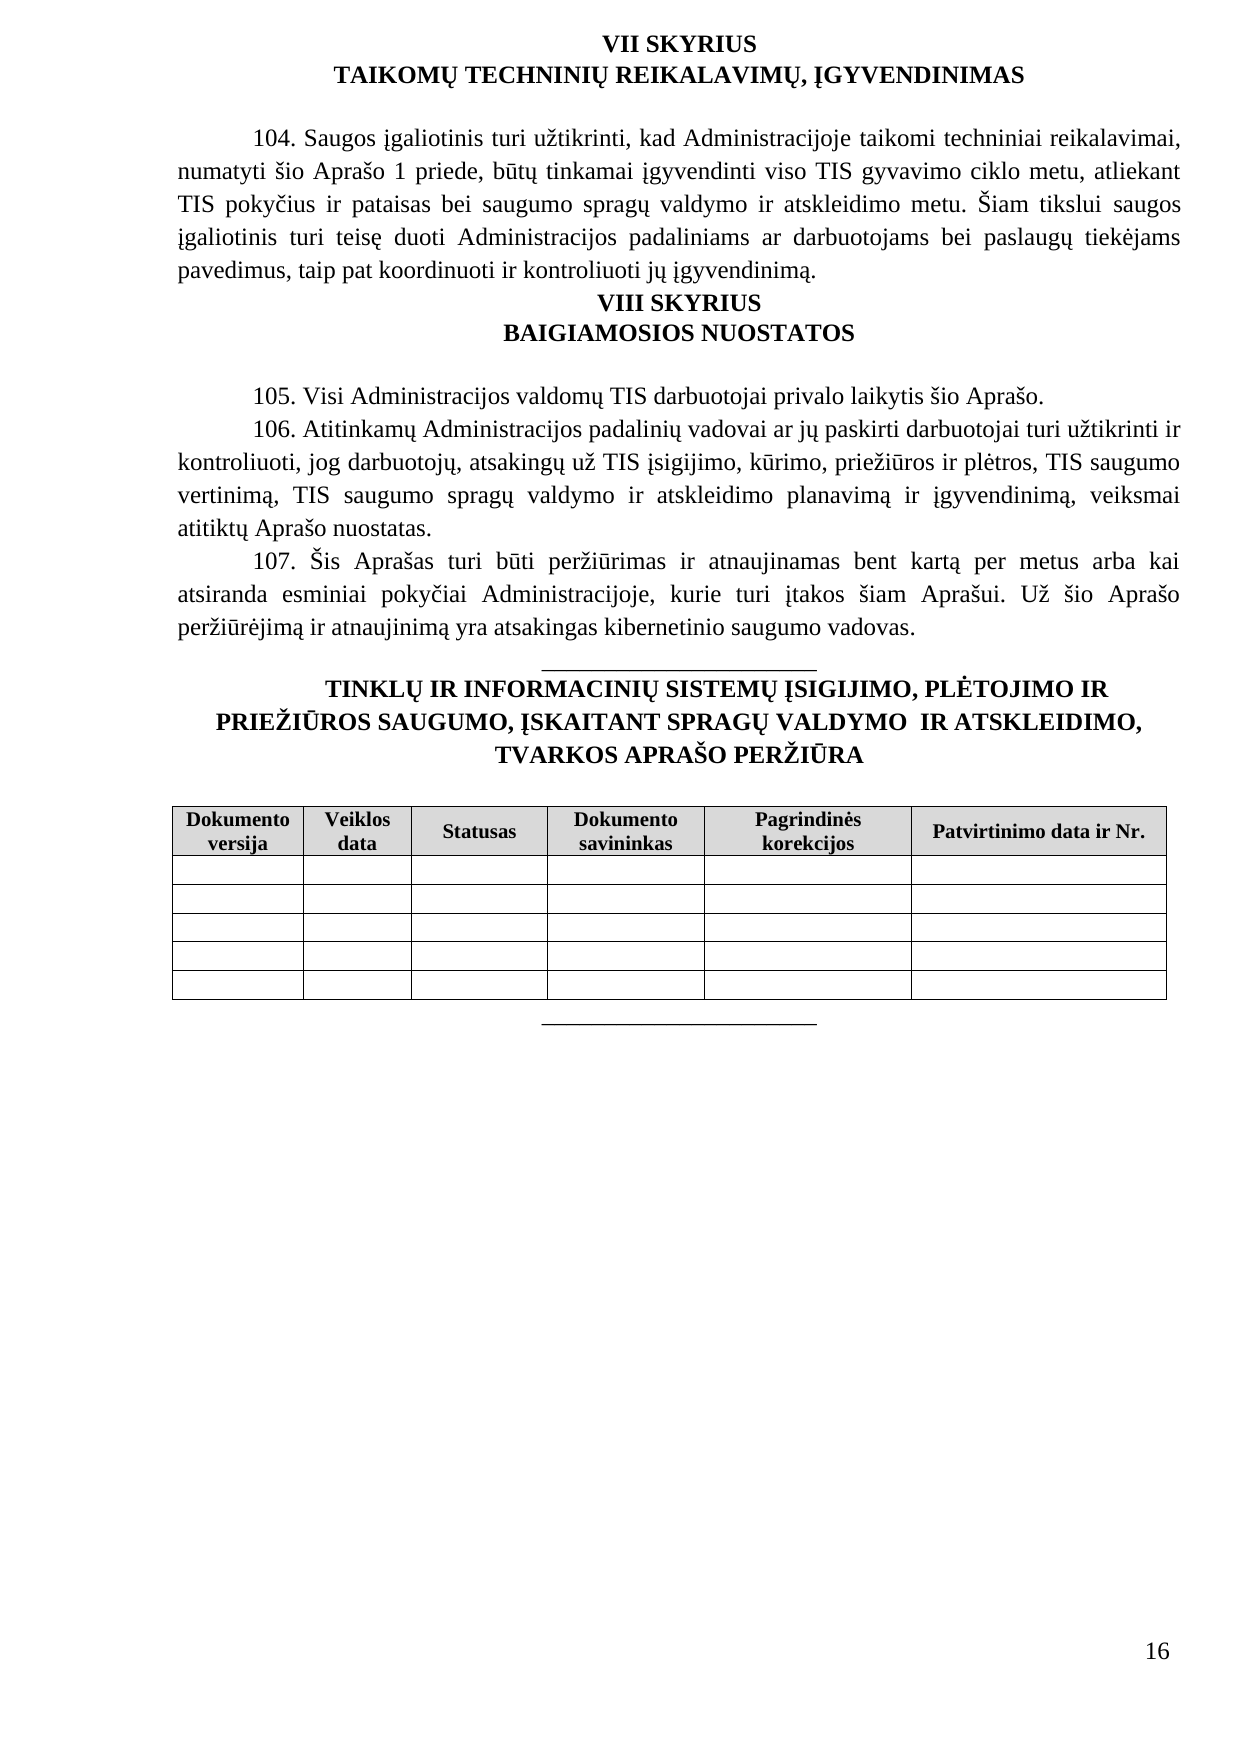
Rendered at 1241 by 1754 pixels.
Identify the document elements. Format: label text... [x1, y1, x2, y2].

table_cell [304, 856, 411, 884]
table_cell [548, 971, 704, 998]
table_cell [705, 971, 911, 998]
table_cell [304, 942, 411, 970]
table_header Dokumento savininkas [548, 807, 704, 855]
table_cell [412, 856, 547, 884]
table_cell [912, 971, 1166, 998]
table_cell [548, 885, 704, 913]
text ______________________ [177, 645, 1181, 674]
table_header Statusas [412, 807, 547, 855]
table_cell [412, 885, 547, 913]
table_cell [705, 914, 911, 941]
table_cell [705, 942, 911, 970]
table_cell [173, 856, 303, 884]
table_cell [304, 885, 411, 913]
text TAIKOMŲ TECHNINIŲ REIKALAVIMŲ, ĮGYVENDINIMAS [207, 60, 1152, 88]
table_cell [304, 914, 411, 941]
table_cell [705, 885, 911, 913]
text 105. Visi Administracijos valdomų TIS darbuotojai privalo laikytis šio Aprašo. [177, 381, 1181, 410]
text BAIGIAMOSIOS NUOSTATOS [207, 318, 1152, 347]
table_cell [412, 914, 547, 941]
table_cell [412, 971, 547, 998]
text 106. Atitinkamų Administracijos padalinių vadovai ar jų paskirti darbuotojai turi užtikrinti ir kontroliuoti, jog darbuotojų, atsakingų už TIS įsigijimo, kūrimo, priežiūros ir plėtros, TIS saugumo vertinimą, TIS saugumo spragų valdymo ir atskleidimo planavimą ir įgyvendinimą, veiksmai atitiktų Aprašo nuostatas. [177, 414, 1181, 542]
table_cell [705, 856, 911, 884]
table_header Veiklos data [304, 807, 411, 855]
table_cell [912, 885, 1166, 913]
table_cell [912, 914, 1166, 941]
table_cell [304, 971, 411, 998]
table_header Patvirtinimo data ir Nr. [912, 807, 1166, 855]
text 107. Šis Aprašas turi būti peržiūrimas ir atnaujinamas bent kartą per metus arba kai atsiranda esminiai pokyčiai Administracijoje, kurie turi įtakos šiam Aprašui. Už šio Aprašo peržiūrėjimą ir atnaujinimą yra atsakingas kibernetinio saugumo vadovas. [177, 546, 1181, 641]
text TINKLŲ IR INFORMACINIŲ SISTEMŲ ĮSIGIJIMO, PLĖTOJIMO IR PRIEŽIŪROS SAUGUMO, ĮSKAITANT SPRAGŲ VALDYMO IR ATSKLEIDIMO, TVARKOS APRAŠO PERŽIŪRA [177, 674, 1181, 769]
table_cell [548, 856, 704, 884]
table_header Pagrindinės korekcijos [705, 807, 911, 855]
table_cell [173, 885, 303, 913]
text VIII SKYRIUS [207, 288, 1152, 317]
table_cell [912, 942, 1166, 970]
text 104. Saugos įgaliotinis turi užtikrinti, kad Administracijoje taikomi techniniai reikalavimai, numatyti šio Aprašo 1 priede, būtų tinkamai įgyvendinti viso TIS gyvavimo ciklo metu, atliekant TIS pokyčius ir pataisas bei saugumo spragų valdymo ir atskleidimo metu. Šiam tikslui saugos įgaliotinis turi teisę duoti Administracijos padaliniams ar darbuotojams bei paslaugų tiekėjams pavedimus, taip pat koordinuoti ir kontroliuoti jų įgyvendinimą. [177, 123, 1181, 284]
text VII SKYRIUS [207, 29, 1152, 58]
table_cell [173, 914, 303, 941]
table_cell [548, 914, 704, 941]
table_cell [173, 942, 303, 970]
table_cell [912, 856, 1166, 884]
table_header Dokumento versija [173, 807, 303, 855]
table_cell [173, 971, 303, 998]
table_cell [548, 942, 704, 970]
text ______________________ [177, 999, 1181, 1028]
table_cell [412, 942, 547, 970]
